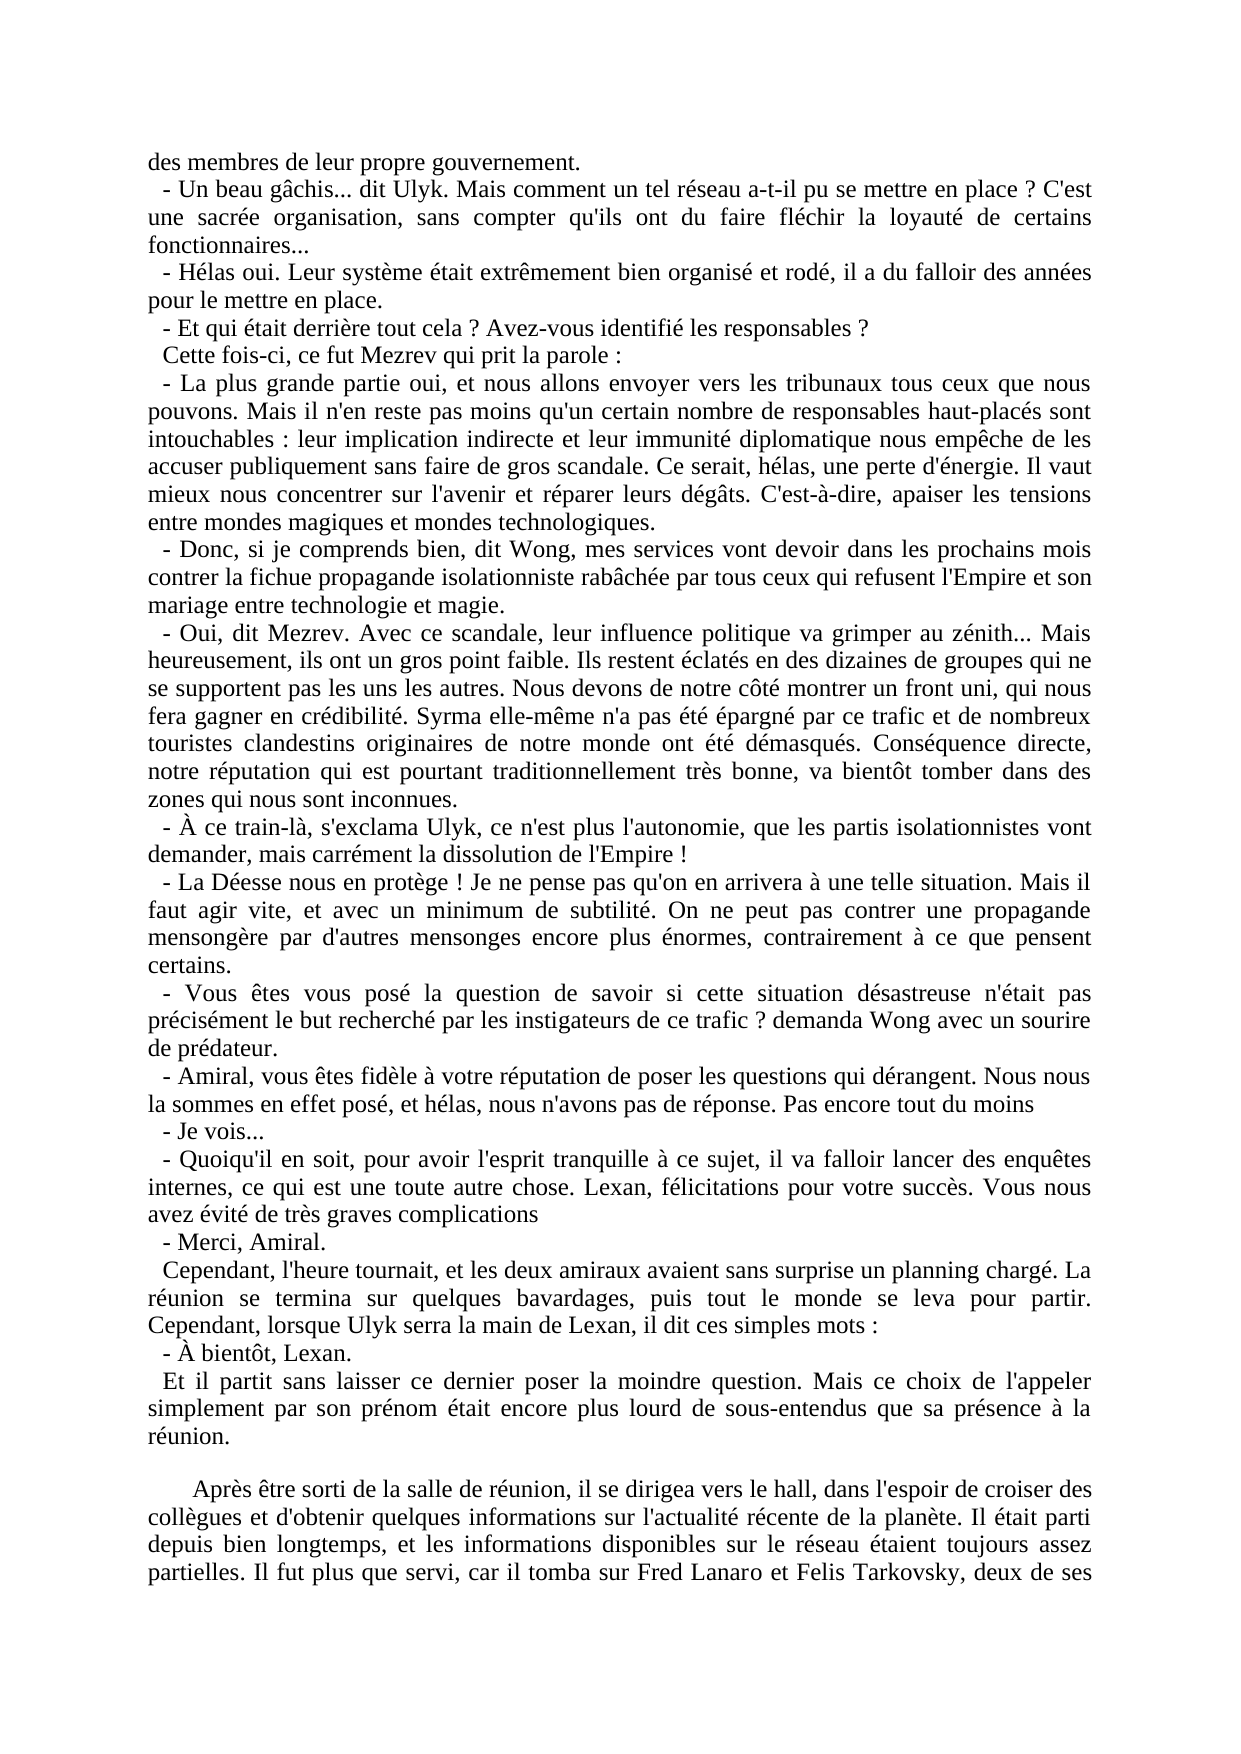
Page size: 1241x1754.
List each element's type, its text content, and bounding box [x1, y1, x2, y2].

text - Merci, Amiral. [148, 1228, 1093, 1256]
text - À ce train-là, s'exclama Ulyk, ce n'est plus l'autonomie, que les partis isolationnistes vont demander, mais carrément la dissolution de l'Empire ! [148, 813, 1093, 868]
text - Oui, dit Mezrev. Avec ce scandale, leur influence politique va grimper au zénith... Mais heureusement, ils ont un gros point faible. Ils restent éclatés en des dizaines de groupes qui ne se supportent pas les uns les autres. Nous devons de notre côté montrer un front uni, qui nous fera gagner en crédibilité. Syrma elle-même n'a pas été épargné par ce trafic et de nombreux touristes clandestins originaires de notre monde ont été démasqués. Conséquence directe, notre réputation qui est pourtant traditionnellement très bonne, va bientôt tomber dans des zones qui nous sont inconnues. [148, 619, 1093, 813]
text - La Déesse nous en protège ! Je ne pense pas qu'on en arrivera à une telle situation. Mais il faut agir vite, et avec un minimum de subtilité. On ne peut pas contrer une propagande mensongère par d'autres mensonges encore plus énormes, contrairement à ce que pensent certains. [148, 868, 1093, 979]
text Et il partit sans laisser ce dernier poser la moindre question. Mais ce choix de l'appeler simplement par son prénom était encore plus lourd de sous-entendus que sa présence à la réunion. [148, 1367, 1093, 1450]
text - Donc, si je comprends bien, dit Wong, mes services vont devoir dans les prochains mois contrer la fichue propagande isolationniste rabâchée par tous ceux qui refusent l'Empire et son mariage entre technologie et magie. [148, 536, 1093, 619]
text - La plus grande partie oui, et nous allons envoyer vers les tribunaux tous ceux que nous pouvons. Mais il n'en reste pas moins qu'un certain nombre de responsables haut-placés sont intouchables : leur implication indirecte et leur immunité diplomatique nous empêche de les accuser publiquement sans faire de gros scandale. Ce serait, hélas, une perte d'énergie. Il vaut mieux nous concentrer sur l'avenir et réparer leurs dégâts. C'est-à-dire, apaiser les tensions entre mondes magiques et mondes technologiques. [148, 369, 1093, 536]
text Après être sorti de la salle de réunion, il se dirigea vers le hall, dans l'espoir de croiser des collègues et d'obtenir quelques informations sur l'actualité récente de la planète. Il était parti depuis bien longtemps, et les informations disponibles sur le réseau étaient toujours assez partielles. Il fut plus que servi, car il tomba sur Fred Lanaro et Felis Tarkovsky, deux de ses [148, 1475, 1093, 1586]
text - Vous êtes vous posé la question de savoir si cette situation désastreuse n'était pas précisément le but recherché par les instigateurs de ce trafic ? demanda Wong avec un sourire de prédateur. [148, 979, 1093, 1062]
text - Quoiqu'il en soit, pour avoir l'esprit tranquille à ce sujet, il va falloir lancer des enquêtes internes, ce qui est une toute autre chose. Lexan, félicitations pour votre succès. Vous nous avez évité de très graves complications [148, 1145, 1093, 1228]
text des membres de leur propre gouvernement. [148, 148, 1093, 175]
text - À bientôt, Lexan. [148, 1339, 1093, 1367]
text - Je vois... [148, 1117, 1093, 1145]
text - Un beau gâchis... dit Ulyk. Mais comment un tel réseau a-t-il pu se mettre en place ? C'est une sacrée organisation, sans compter qu'ils ont du faire fléchir la loyauté de certains fonctionnaires... [148, 175, 1093, 258]
text Cette fois-ci, ce fut Mezrev qui prit la parole : [148, 342, 1093, 369]
text - Et qui était derrière tout cela ? Avez-vous identifié les responsables ? [148, 314, 1093, 342]
text Cependant, l'heure tournait, et les deux amiraux avaient sans surprise un planning chargé. La réunion se termina sur quelques bavardages, puis tout le monde se leva pour partir. Cependant, lorsque Ulyk serra la main de Lexan, il dit ces simples mots : [148, 1256, 1093, 1339]
text - Hélas oui. Leur système était extrêmement bien organisé et rodé, il a du falloir des années pour le mettre en place. [148, 258, 1093, 314]
text - Amiral, vous êtes fidèle à votre réputation de poser les questions qui dérangent. Nous nous la sommes en effet posé, et hélas, nous n'avons pas de réponse. Pas encore tout du moins [148, 1062, 1093, 1117]
